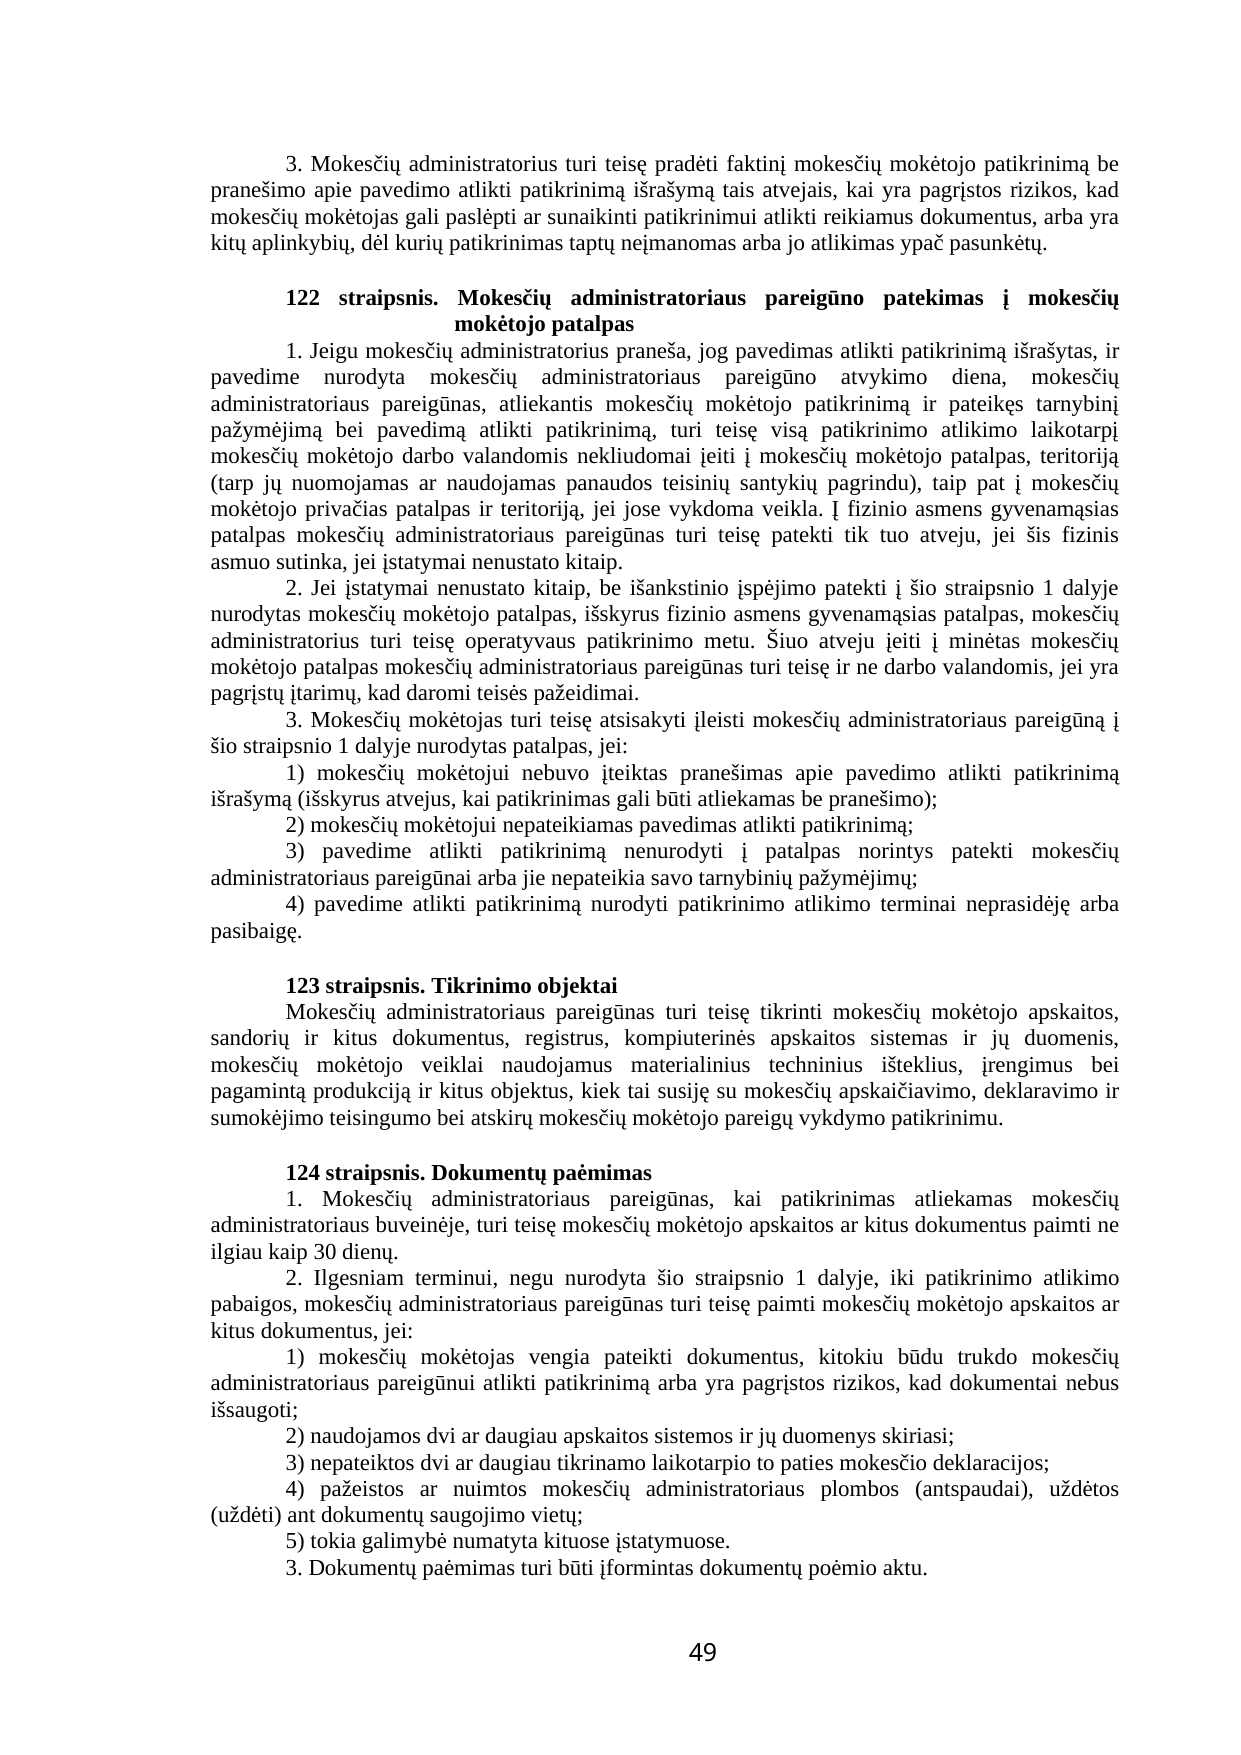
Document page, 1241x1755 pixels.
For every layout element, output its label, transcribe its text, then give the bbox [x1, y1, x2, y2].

text 4) pavedime atlikti patikrinimą nurodyti patikrinimo atlikimo terminai neprasidėję arba pasibaigę. [210, 890, 1120, 943]
text 3. Mokesčių administratorius turi teisę pradėti faktinį mokesčių mokėtojo patikrinimą be pranešimo apie pavedimo atlikti patikrinimą išrašymą tais atvejais, kai yra pagrįstos rizikos, kad mokesčių mokėtojas gali paslėpti ar sunaikinti patikrinimui atlikti reikiamus dokumentus, arba yra kitų aplinkybių, dėl kurių patikrinimas taptų neįmanomas arba jo atlikimas ypač pasunkėtų. [210, 150, 1120, 255]
text 124 straipsnis. Dokumentų paėmimas [210, 1159, 1120, 1185]
text 123 straipsnis. Tikrinimo objektai [210, 972, 1120, 998]
text 1. Jeigu mokesčių administratorius praneša, jog pavedimas atlikti patikrinimą išrašytas, ir pavedime nurodyta mokesčių administratoriaus pareigūno atvykimo diena, mokesčių administratoriaus pareigūnas, atliekantis mokesčių mokėtojo patikrinimą ir pateikęs tarnybinį pažymėjimą bei pavedimą atlikti patikrinimą, turi teisę visą patikrinimo atlikimo laikotarpį mokesčių mokėtojo darbo valandomis nekliudomai įeiti į mokesčių mokėtojo patalpas, teritoriją (tarp jų nuomojamas ar naudojamas panaudos teisinių santykių pagrindu), taip pat į mokesčių mokėtojo privačias patalpas ir teritoriją, jei jose vykdoma veikla. Į fizinio asmens gyvenamąsias patalpas mokesčių administratoriaus pareigūnas turi teisę patekti tik tuo atveju, jei šis fizinis asmuo sutinka, jei įstatymai nenustato kitaip. [210, 337, 1120, 574]
text 2. Ilgesniam terminui, negu nurodyta šio straipsnio 1 dalyje, iki patikrinimo atlikimo pabaigos, mokesčių administratoriaus pareigūnas turi teisę paimti mokesčių mokėtojo apskaitos ar kitus dokumentus, jei: [210, 1264, 1120, 1343]
text 5) tokia galimybė numatyta kituose įstatymuose. [210, 1528, 1120, 1554]
text 1) mokesčių mokėtojui nebuvo įteiktas pranešimas apie pavedimo atlikti patikrinimą išrašymą (išskyrus atvejus, kai patikrinimas gali būti atliekamas be pranešimo); [210, 758, 1120, 811]
text 3) pavedime atlikti patikrinimą nenurodyti į patalpas norintys patekti mokesčių administratoriaus pareigūnai arba jie nepateikia savo tarnybinių pažymėjimų; [210, 838, 1120, 890]
text 3. Mokesčių mokėtojas turi teisę atsisakyti įleisti mokesčių administratoriaus pareigūną į šio straipsnio 1 dalyje nurodytas patalpas, jei: [210, 706, 1120, 758]
text 1) mokesčių mokėtojas vengia pateikti dokumentus, kitokiu būdu trukdo mokesčių administratoriaus pareigūnui atlikti patikrinimą arba yra pagrįstos rizikos, kad dokumentai nebus išsaugoti; [210, 1343, 1120, 1422]
text 4) pažeistos ar nuimtos mokesčių administratoriaus plombos (antspaudai), uždėtos (uždėti) ant dokumentų saugojimo vietų; [210, 1475, 1120, 1528]
text 122 straipsnis. Mokesčių administratoriaus pareigūno patekimas į mokesčių mokėtojo patalpas [285, 284, 1120, 337]
text 2. Jei įstatymai nenustato kitaip, be išankstinio įspėjimo patekti į šio straipsnio 1 dalyje nurodytas mokesčių mokėtojo patalpas, išskyrus fizinio asmens gyvenamąsias patalpas, mokesčių administratorius turi teisę operatyvaus patikrinimo metu. Šiuo atveju įeiti į minėtas mokesčių mokėtojo patalpas mokesčių administratoriaus pareigūnas turi teisę ir ne darbo valandomis, jei yra pagrįstų įtarimų, kad daromi teisės pažeidimai. [210, 574, 1120, 706]
text Mokesčių administratoriaus pareigūnas turi teisę tikrinti mokesčių mokėtojo apskaitos, sandorių ir kitus dokumentus, registrus, kompiuterinės apskaitos sistemas ir jų duomenis, mokesčių mokėtojo veiklai naudojamus materialinius techninius išteklius, įrengimus bei pagamintą produkciją ir kitus objektus, kiek tai susiję su mokesčių apskaičiavimo, deklaravimo ir sumokėjimo teisingumo bei atskirų mokesčių mokėtojo pareigų vykdymo patikrinimu. [210, 998, 1120, 1130]
text 3) nepateiktos dvi ar daugiau tikrinamo laikotarpio to paties mokesčio deklaracijos; [210, 1448, 1120, 1475]
text 1. Mokesčių administratoriaus pareigūnas, kai patikrinimas atliekamas mokesčių administratoriaus buveinėje, turi teisę mokesčių mokėtojo apskaitos ar kitus dokumentus paimti ne ilgiau kaip 30 dienų. [210, 1185, 1120, 1264]
text 2) naudojamos dvi ar daugiau apskaitos sistemos ir jų duomenys skiriasi; [210, 1422, 1120, 1448]
text 3. Dokumentų paėmimas turi būti įformintas dokumentų poėmio aktu. [210, 1554, 1120, 1580]
text 2) mokesčių mokėtojui nepateikiamas pavedimas atlikti patikrinimą; [210, 811, 1120, 838]
